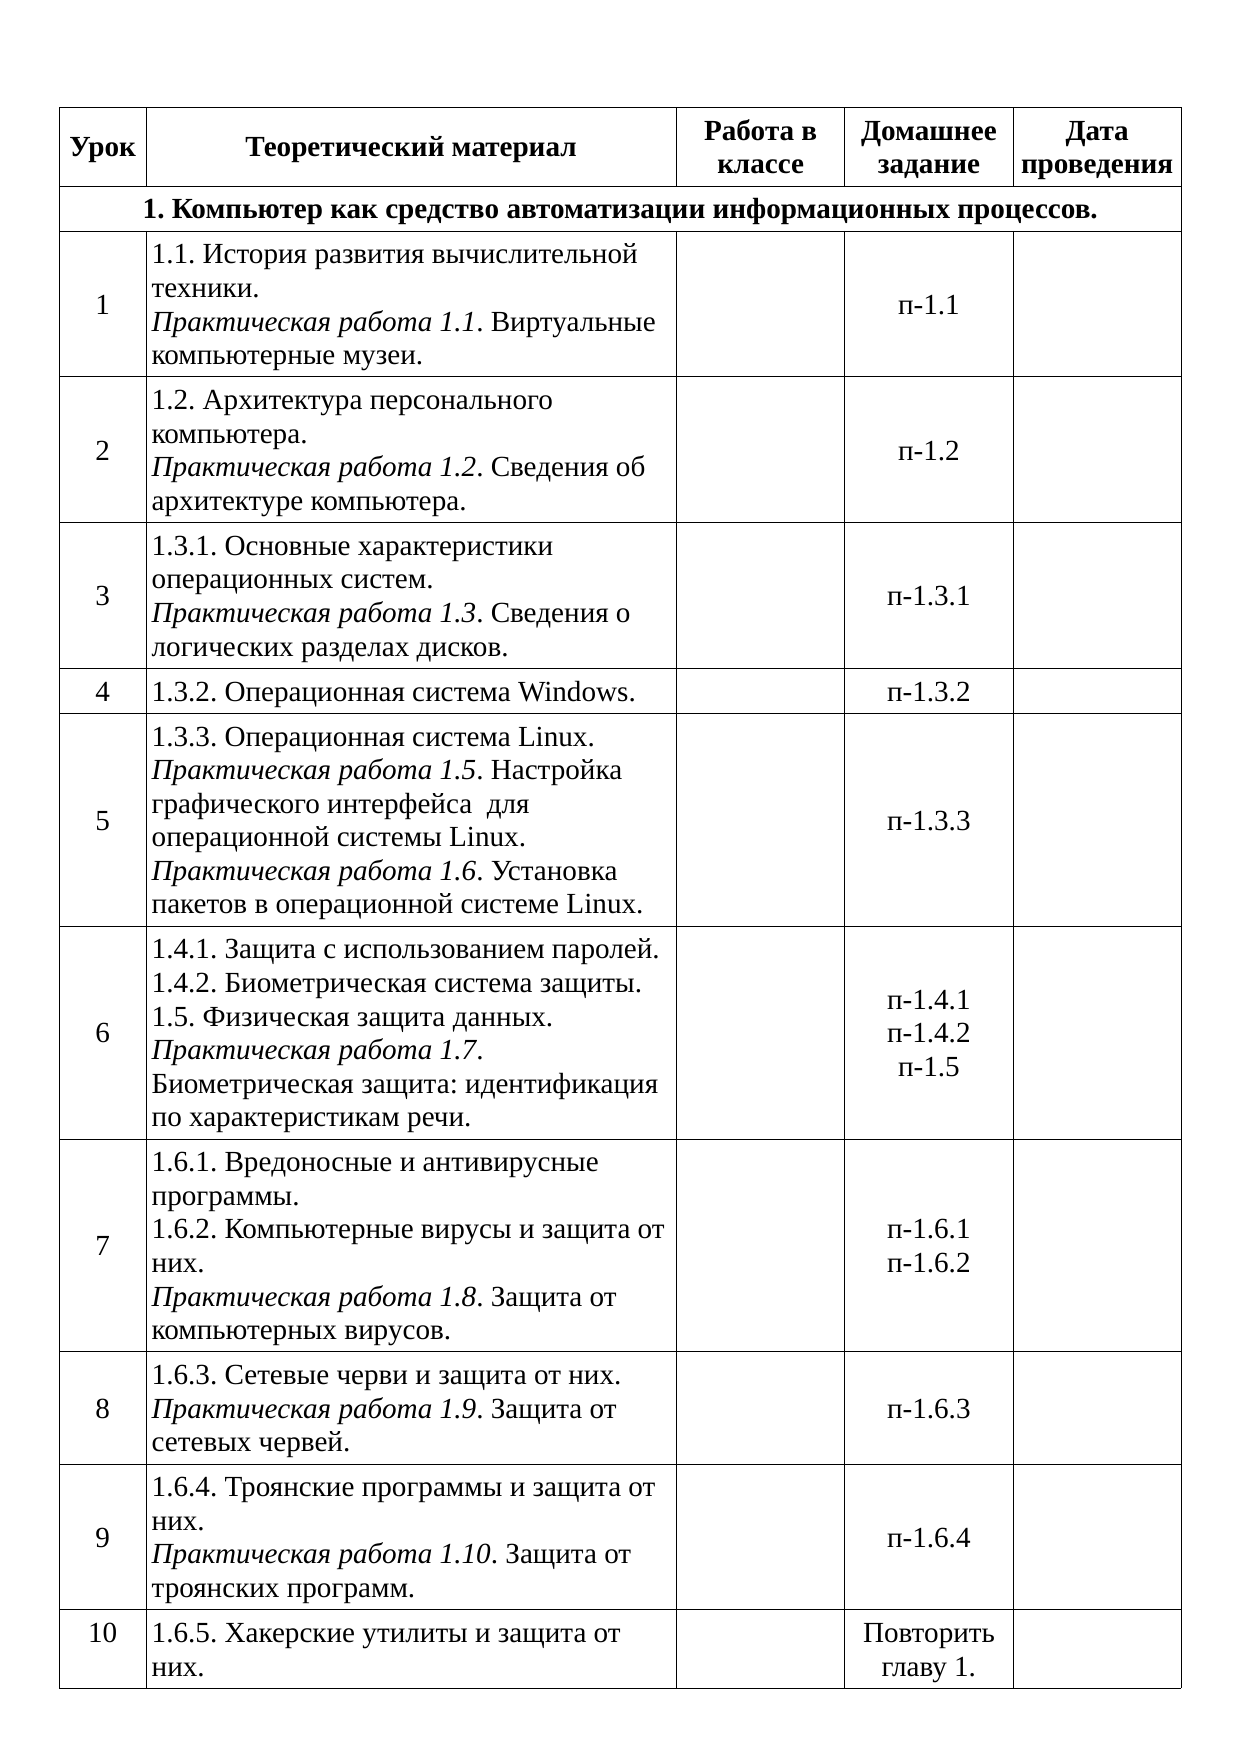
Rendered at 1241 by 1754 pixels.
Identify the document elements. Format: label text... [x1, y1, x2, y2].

table_cell [677, 927, 844, 1139]
table_cell 1. Компьютер как средство автоматизации информационных процессов. [60, 187, 1181, 231]
table_cell 8 [60, 1352, 146, 1464]
table_header Урок [60, 108, 146, 186]
table_cell Повторить главу 1. [845, 1610, 1013, 1688]
table_cell п-1.3.3 [845, 714, 1013, 926]
table_cell 3 [60, 523, 146, 668]
table_cell 1.6.4. Троянские программы и защита от них. Практическая работа 1.10. Защита от троянских программ. [147, 1465, 676, 1609]
table_cell [677, 1140, 844, 1351]
table_cell [1014, 377, 1181, 522]
table_cell п-1.3.2 [845, 669, 1013, 713]
table_cell 1.1. История развития вычислительной техники. Практическая работа 1.1. Виртуальные компьютерные музеи. [147, 232, 676, 376]
table_cell 1.4.1. Защита с использованием паролей. 1.4.2. Биометрическая система защиты. 1.5. Физическая защита данных. Практическая работа 1.7. Биометрическая защита: идентификация по характеристикам речи. [147, 927, 676, 1139]
table_cell п-1.6.4 [845, 1465, 1013, 1609]
table_cell 10 [60, 1610, 146, 1688]
table_cell 5 [60, 714, 146, 926]
table_cell 9 [60, 1465, 146, 1609]
table_cell п-1.1 [845, 232, 1013, 376]
table_header Работа в классе [677, 108, 844, 186]
table_cell 4 [60, 669, 146, 713]
table_cell 1.6.1. Вредоносные и антивирусные программы. 1.6.2. Компьютерные вирусы и защита от них. Практическая работа 1.8. Защита от компьютерных вирусов. [147, 1140, 676, 1351]
table_cell [1014, 1610, 1181, 1688]
table_cell [1014, 1465, 1181, 1609]
table_cell п-1.6.3 [845, 1352, 1013, 1464]
table_cell [1014, 669, 1181, 713]
table_cell [1014, 232, 1181, 376]
table_cell 1.3.2. Операционная система Windows. [147, 669, 676, 713]
table_cell 6 [60, 927, 146, 1139]
table_cell [1014, 927, 1181, 1139]
table_cell 7 [60, 1140, 146, 1351]
table_cell 2 [60, 377, 146, 522]
table_cell 1.3.1. Основные характеристики операционных систем. Практическая работа 1.3. Сведения о логических разделах дисков. [147, 523, 676, 668]
table_header Домашнее задание [845, 108, 1013, 186]
table_cell [677, 377, 844, 522]
table_cell п-1.6.1 п-1.6.2 [845, 1140, 1013, 1351]
table_cell п-1.4.1 п-1.4.2 п-1.5 [845, 927, 1013, 1139]
table_cell 1.6.3. Сетевые черви и защита от них. Практическая работа 1.9. Защита от сетевых червей. [147, 1352, 676, 1464]
table_cell [677, 523, 844, 668]
table_cell [677, 714, 844, 926]
table_cell 1.6.5. Хакерские утилиты и защита от них. [147, 1610, 676, 1688]
table_cell 1 [60, 232, 146, 376]
table_cell 1.3.3. Операционная система Linux. Практическая работа 1.5. Настройка графического интерфейса для операционной системы Linux. Практическая работа 1.6. Установка пакетов в операционной системе Linux. [147, 714, 676, 926]
table_cell [1014, 1140, 1181, 1351]
table_cell [677, 232, 844, 376]
table_cell п-1.2 [845, 377, 1013, 522]
table_cell 1.2. Архитектура персонального компьютера. Практическая работа 1.2. Сведения об архитектуре компьютера. [147, 377, 676, 522]
table_header Дата проведения [1014, 108, 1181, 186]
table_cell [677, 669, 844, 713]
table_header Теоретический материал [147, 108, 676, 186]
table_cell [1014, 1352, 1181, 1464]
table_cell [677, 1352, 844, 1464]
table_cell п-1.3.1 [845, 523, 1013, 668]
table_cell [1014, 714, 1181, 926]
table_cell [677, 1465, 844, 1609]
table_cell [677, 1610, 844, 1688]
table_cell [1014, 523, 1181, 668]
